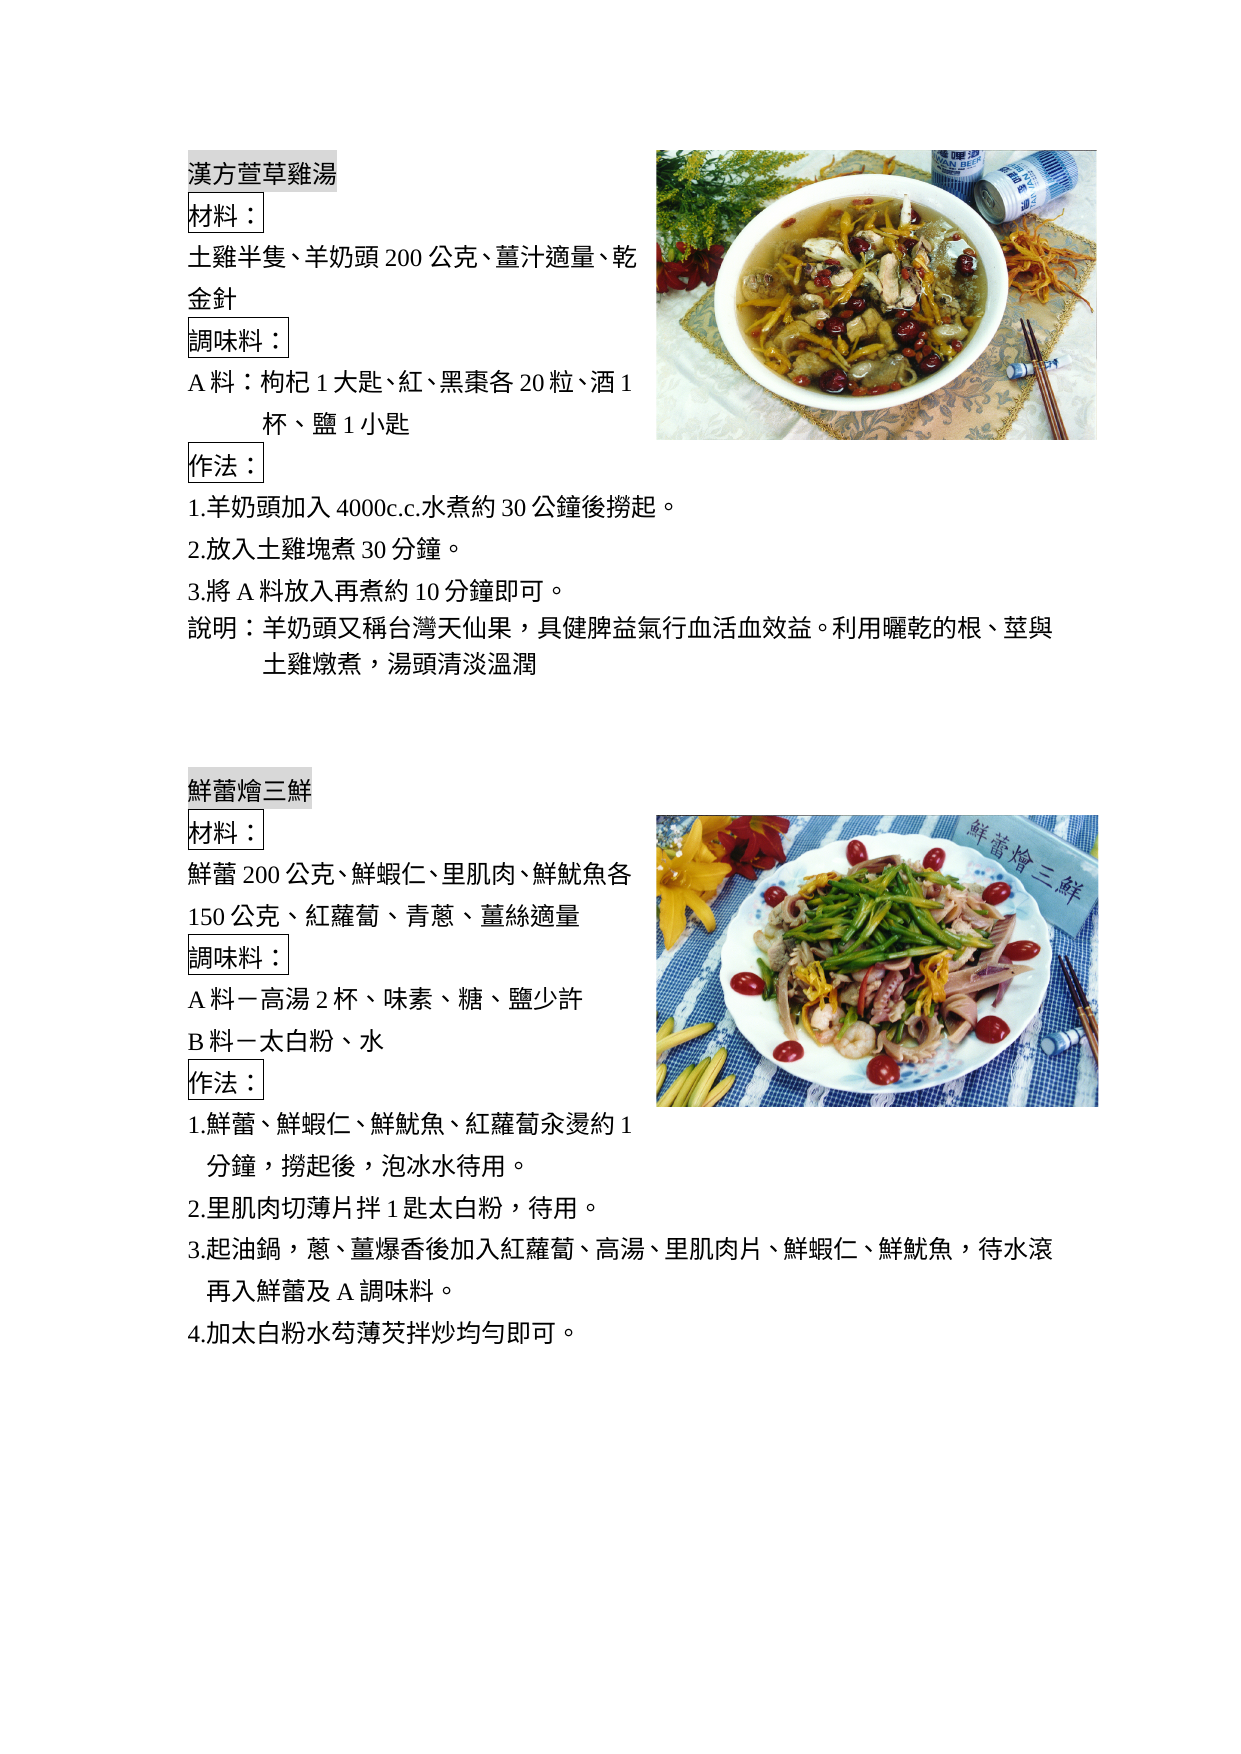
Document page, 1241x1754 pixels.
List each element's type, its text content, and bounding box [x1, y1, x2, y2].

text 材料： [189, 193, 263, 232]
text 1.羊奶頭加入4000c.c.水煮約30公鐘後撈起。 [187, 483, 1053, 525]
text 3.起油鍋，蔥、薑爆香後加入紅蘿蔔、高湯、里肌肉片、鮮蝦仁、鮮魷魚，待水滾再入鮮蕾及A調味料。 [187, 1225, 1053, 1309]
text 作法： [189, 443, 263, 482]
text [289, 934, 656, 975]
text [264, 1059, 656, 1100]
text 1.鮮蕾、鮮蝦仁、鮮魷魚、紅蘿蔔汆燙約1分鐘，撈起後，泡冰水待用。 [187, 1100, 1053, 1184]
text 漢方萱草雞湯 [187, 150, 656, 192]
text [264, 809, 1053, 850]
text 2.里肌肉切薄片拌1匙太白粉，待用。 [187, 1184, 1053, 1225]
picture [656, 150, 1097, 441]
text 3.將A料放入再煮約10分鐘即可。 [187, 567, 1053, 608]
text 作法： [189, 1060, 263, 1099]
text A料－高湯2杯、味素、糖、鹽少許 [187, 975, 656, 1017]
text 土雞半隻、羊奶頭200 公克、薑汁適量、乾金針 [187, 233, 656, 317]
text [264, 442, 1053, 483]
text [264, 192, 656, 233]
picture [656, 815, 1099, 1109]
text 4.加太白粉水芶薄芡拌炒均勻即可。 [187, 1309, 1053, 1350]
text 鮮蕾燴三鮮 [187, 767, 1053, 809]
text B料－太白粉、水 [187, 1017, 656, 1059]
text [289, 317, 656, 358]
text 調味料： [189, 935, 288, 974]
text A料：枸杞1大匙、紅、黑棗各20粒、酒1杯、鹽1小匙 [187, 358, 1053, 442]
text 鮮蕾200公克、鮮蝦仁、里肌肉、鮮魷魚各150公克、紅蘿蔔、青蔥、薑絲適量 [187, 850, 656, 934]
text 2.放入土雞塊煮30分鐘。 [187, 525, 1053, 567]
text 材料： [189, 810, 263, 849]
text 調味料： [189, 318, 288, 357]
text 說明：羊奶頭又稱台灣天仙果，具健脾益氣行血活血效益。利用曬乾的根、莖與土雞燉煮，湯頭清淡溫潤 [187, 608, 1053, 681]
